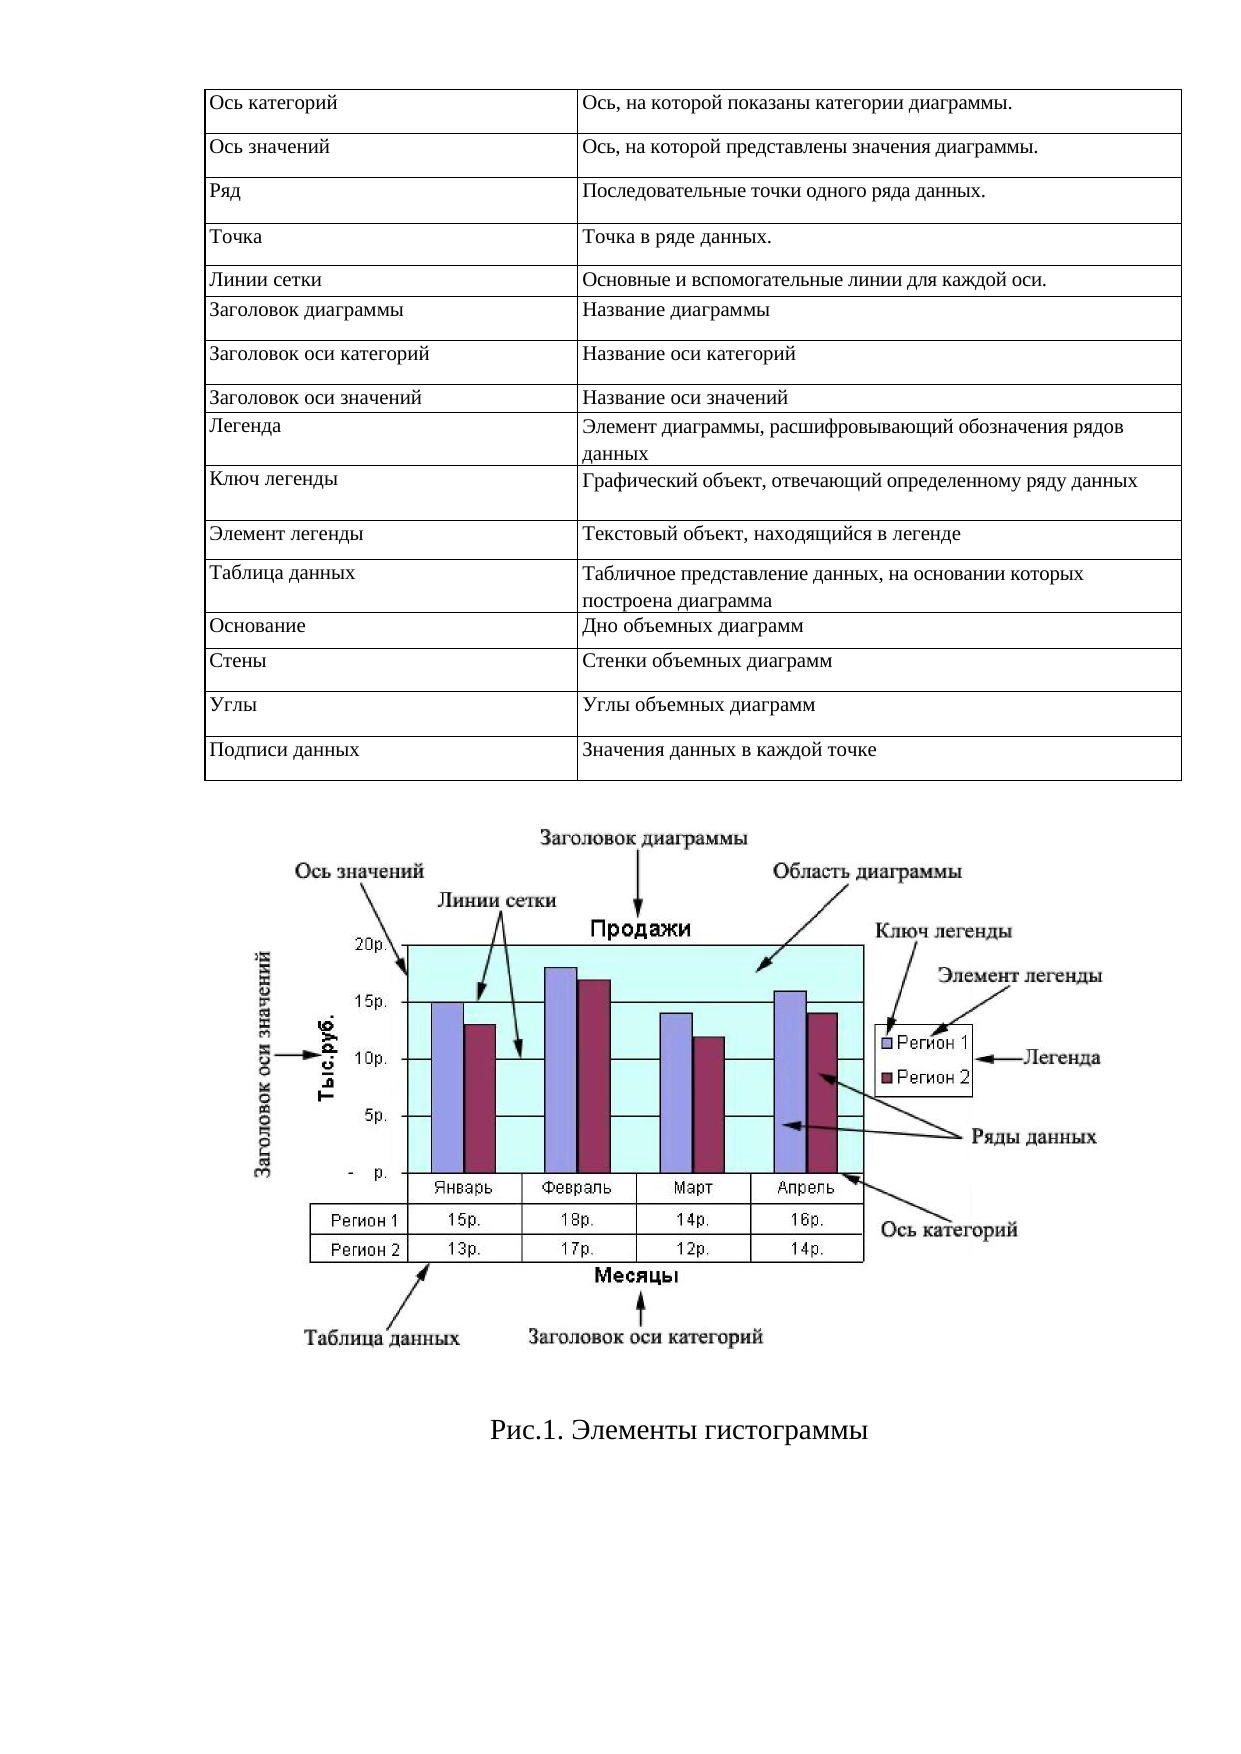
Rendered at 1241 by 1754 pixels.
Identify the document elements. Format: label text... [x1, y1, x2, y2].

table_cell Стены [206, 649, 577, 691]
text Рис.1. Элементы гистограммы [177, 1307, 1181, 1446]
table_cell Заголовок диаграммы [206, 297, 577, 340]
table_cell Подписи данных [206, 737, 577, 780]
table_cell Значения данных в каждой точке [578, 737, 1181, 780]
table_cell Дно объемных диаграмм [578, 613, 1181, 647]
table_cell Ось, на которой представлены значения диаграммы. [578, 134, 1181, 177]
table_cell Элемент легенды [206, 521, 577, 559]
table_cell Название диаграммы [578, 297, 1181, 340]
table_cell Ось, на которой показаны категории диаграммы. [578, 90, 1181, 133]
table_cell Линии сетки [206, 266, 577, 296]
table_cell Таблица данных [206, 560, 577, 612]
picture [246, 806, 1112, 1395]
table_cell Точка [206, 224, 577, 265]
table_cell Ось значений [206, 134, 577, 177]
table_cell Ключ легенды [206, 466, 577, 520]
table_cell Последовательные точки одного ряда данных. [578, 178, 1181, 222]
table_cell Ось категорий [206, 90, 577, 133]
table_cell Основные и вспомогательные линии для каждой оси. [578, 266, 1181, 296]
table_cell Углы [206, 692, 577, 736]
table_cell Название оси значений [578, 385, 1181, 412]
table_cell Элемент диаграммы, расшифровывающий обозначения рядов данных [1144, 413, 1181, 465]
table_cell Графический объект, отвечающий определенному ряду данных [578, 466, 1181, 520]
table_cell Заголовок оси категорий [206, 341, 577, 384]
table_cell Название оси категорий [578, 341, 1181, 384]
table_cell Заголовок оси значений [206, 385, 577, 412]
table_cell Основание [206, 613, 577, 647]
table_cell Текстовый объект, находящийся в легенде [578, 521, 1181, 559]
table_cell Ряд [206, 178, 577, 222]
table_cell Точка в ряде данных. [578, 224, 1181, 265]
table_cell Стенки объемных диаграмм [578, 649, 1181, 691]
table_cell Углы объемных диаграмм [578, 692, 1181, 736]
table_cell Легенда [206, 413, 577, 465]
